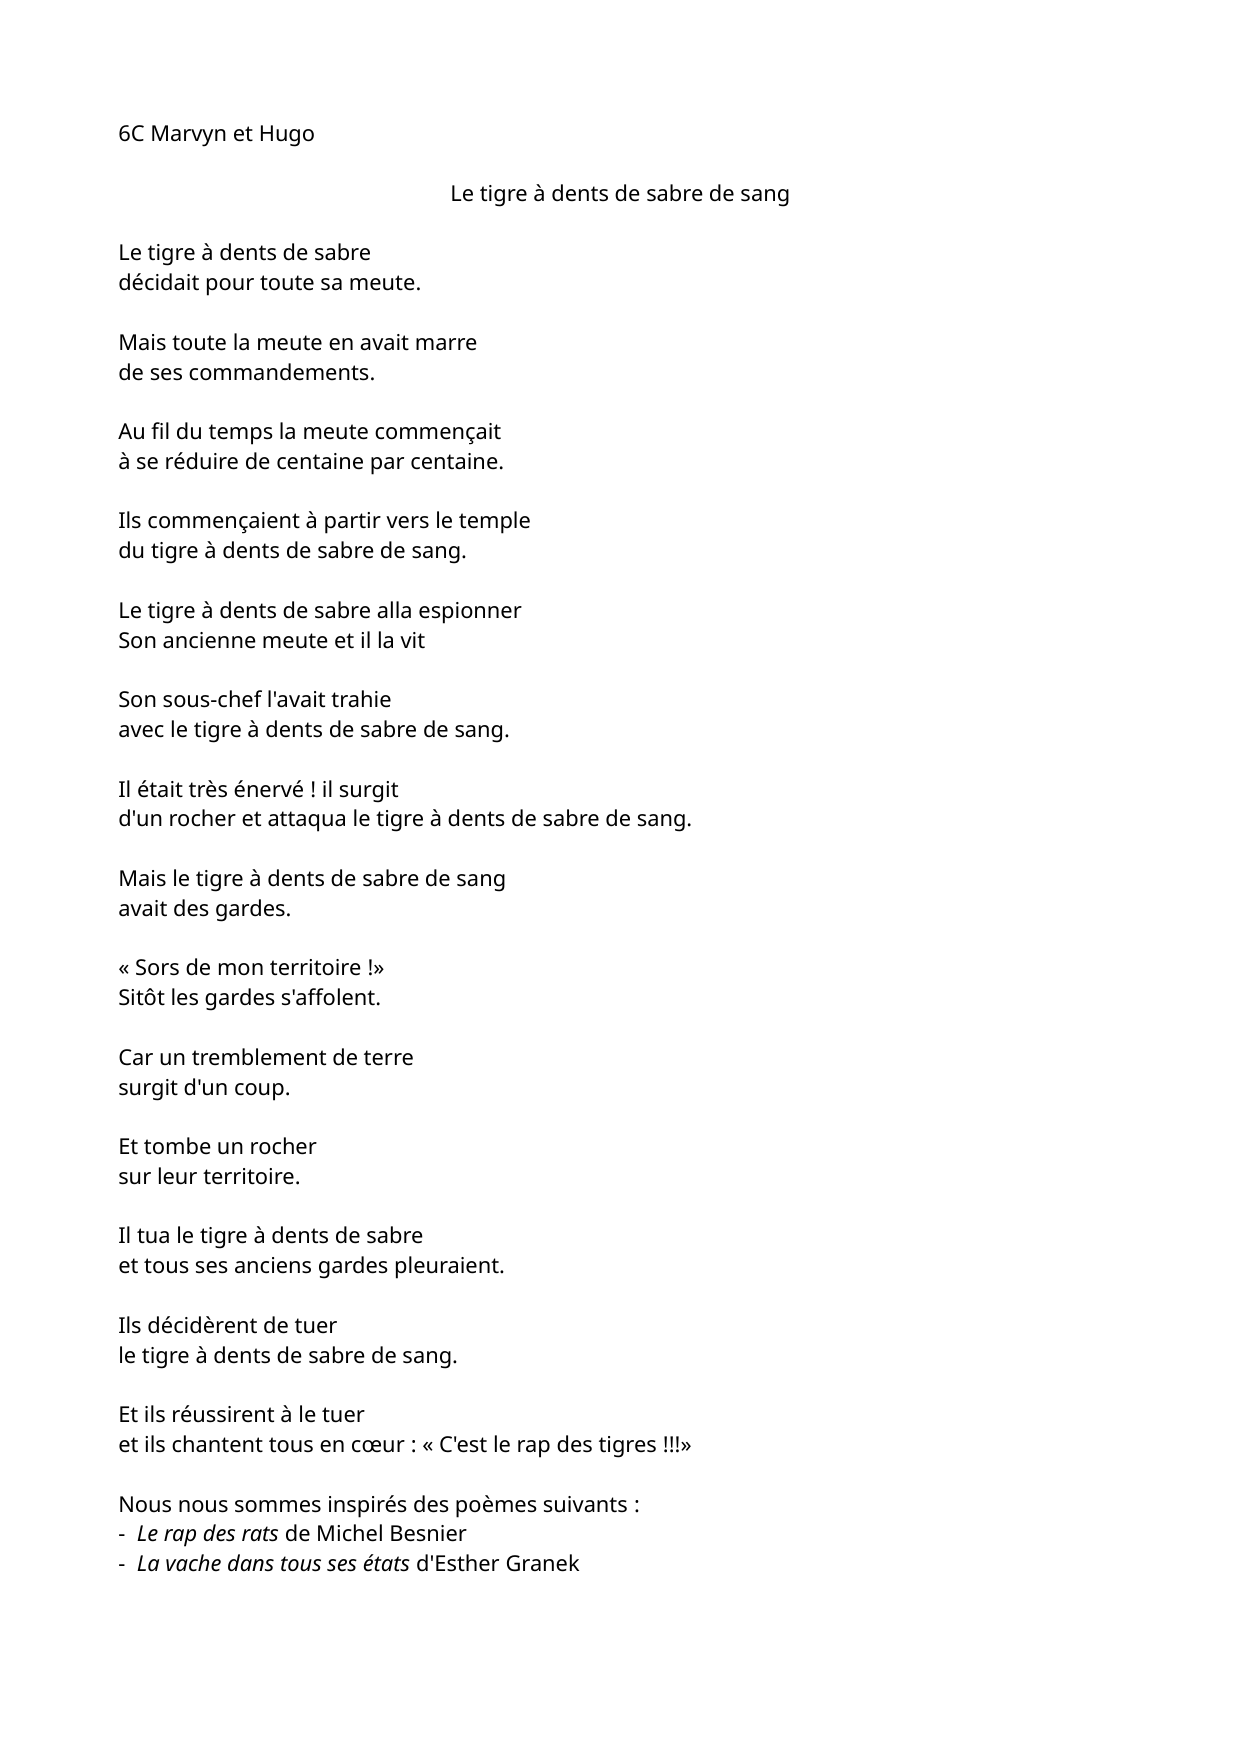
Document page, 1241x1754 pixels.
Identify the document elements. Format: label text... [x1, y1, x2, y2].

text Le tigre à dents de sabre alla espionner [118, 595, 1122, 624]
text 6C Marvyn et Hugo [118, 118, 1122, 148]
text « Sors de mon territoire !» [118, 952, 1122, 982]
text de ses commandements. [118, 356, 1122, 386]
text du tigre à dents de sabre de sang. [118, 535, 1122, 565]
text Et ils réussirent à le tuer [118, 1399, 1122, 1429]
text - La vache dans tous ses états d'Esther Granek [118, 1548, 1122, 1578]
text Car un tremblement de terre [118, 1042, 1122, 1071]
text Le tigre à dents de sabre de sang [118, 178, 1122, 207]
text Nous nous sommes inspirés des poèmes suivants : [118, 1488, 1122, 1518]
text d'un rocher et attaqua le tigre à dents de sabre de sang. [118, 803, 1122, 833]
text Sitôt les gardes s'affolent. [118, 982, 1122, 1012]
text le tigre à dents de sabre de sang. [118, 1339, 1122, 1369]
text à se réduire de centaine par centaine. [118, 446, 1122, 476]
text Au fil du temps la meute commençait [118, 416, 1122, 446]
text Il tua le tigre à dents de sabre [118, 1220, 1122, 1250]
text Et tombe un rocher [118, 1131, 1122, 1161]
text Mais toute la meute en avait marre [118, 327, 1122, 356]
text Son sous-chef l'avait trahie [118, 684, 1122, 714]
text surgit d'un coup. [118, 1071, 1122, 1101]
text décidait pour toute sa meute. [118, 267, 1122, 297]
text Il était très énervé ! il surgit [118, 773, 1122, 803]
text Son ancienne meute et il la vit [118, 624, 1122, 654]
text Le tigre à dents de sabre [118, 237, 1122, 267]
text et ils chantent tous en cœur : « C'est le rap des tigres !!!» [118, 1429, 1122, 1459]
text Ils décidèrent de tuer [118, 1310, 1122, 1339]
text Mais le tigre à dents de sabre de sang [118, 863, 1122, 893]
text et tous ses anciens gardes pleuraient. [118, 1250, 1122, 1280]
text avait des gardes. [118, 893, 1122, 922]
text Ils commençaient à partir vers le temple [118, 505, 1122, 535]
text - Le rap des rats de Michel Besnier [118, 1518, 1122, 1548]
text avec le tigre à dents de sabre de sang. [118, 714, 1122, 744]
text sur leur territoire. [118, 1161, 1122, 1191]
